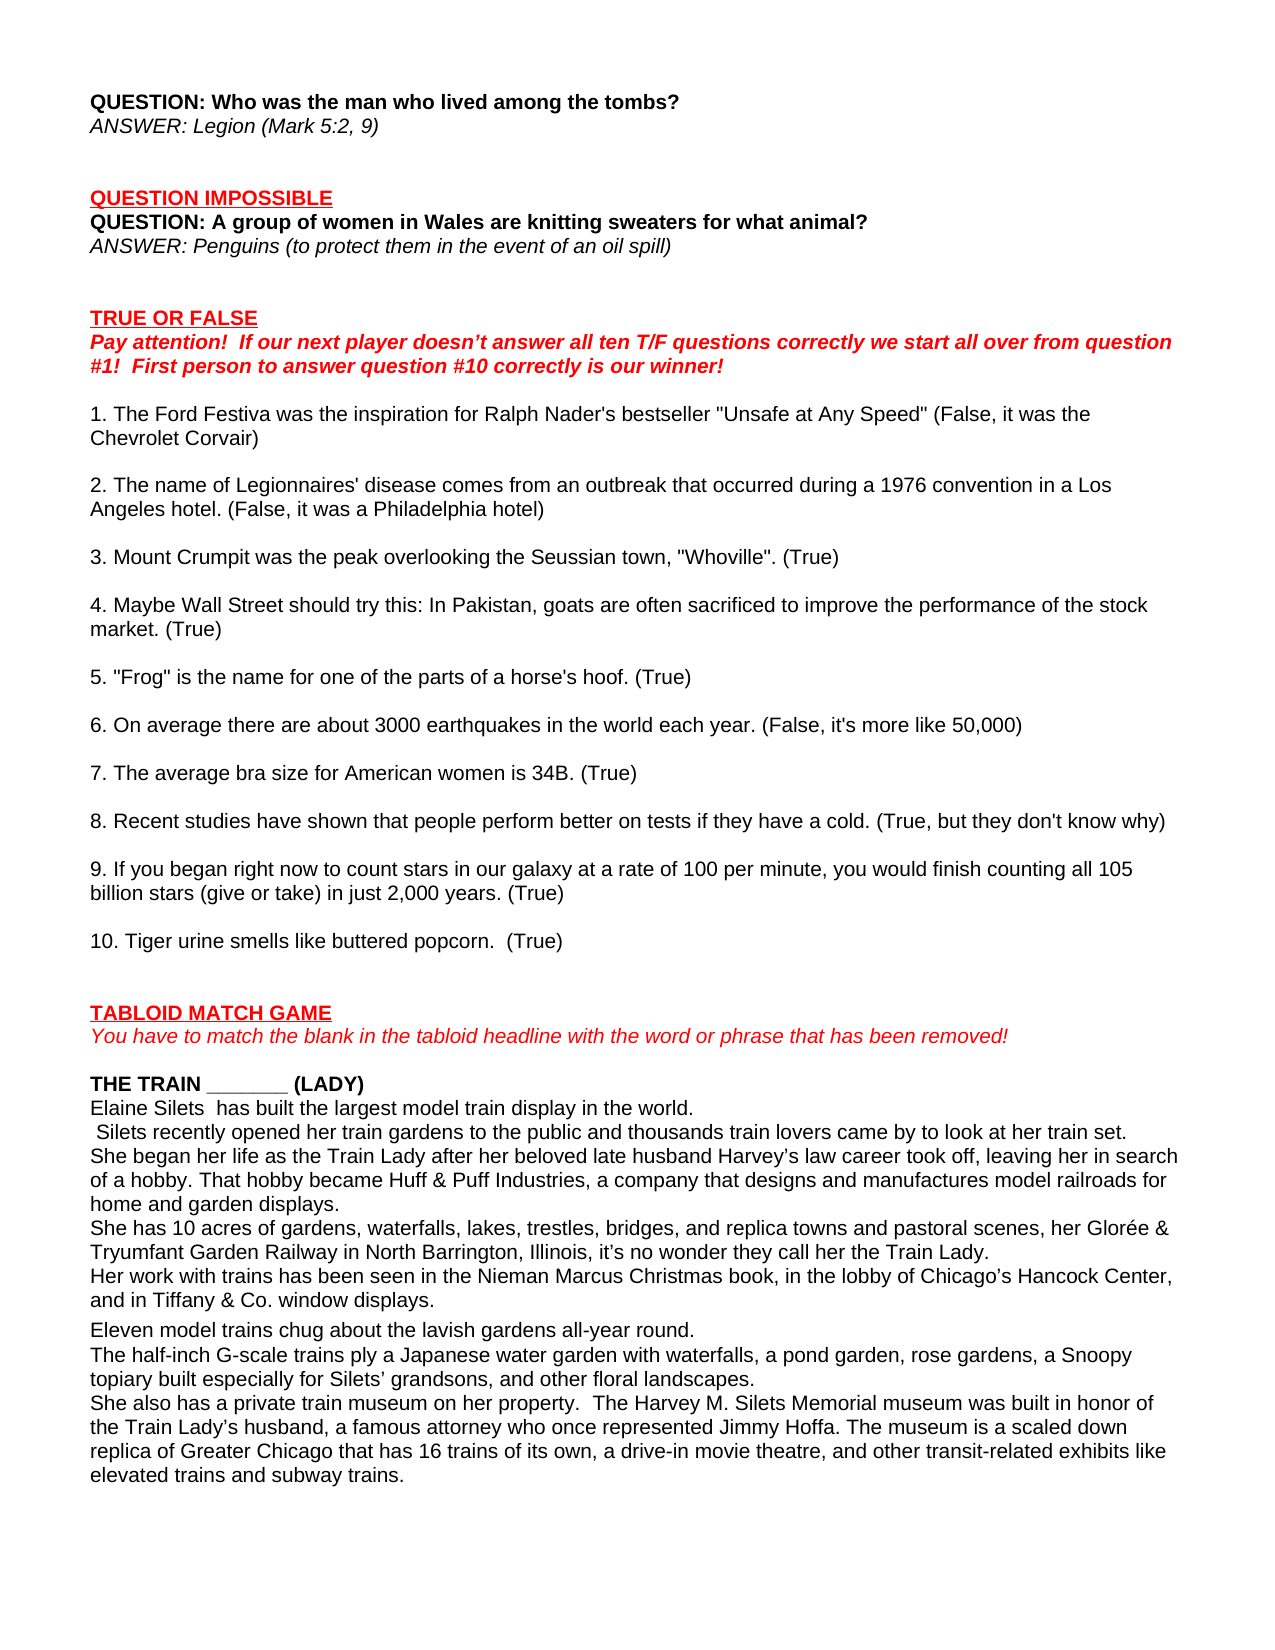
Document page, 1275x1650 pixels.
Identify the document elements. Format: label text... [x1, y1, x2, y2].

text 9. If you began right now to count stars in our galaxy at a rate of 100 per minute, you would finish counting all 105 billion stars (give or take) in just 2,000 years. (True) [90, 857, 1185, 904]
text THE TRAIN _______ (LADY) [90, 1072, 1185, 1096]
text 3. Mount Crumpit was the peak overlooking the Seussian town, "Whoville". (True) [90, 545, 1185, 569]
text 4. Maybe Wall Street should try this: In Pakistan, goats are often sacrificed to improve the performance of the stock market. (True) [90, 593, 1185, 641]
text QUESTION: A group of women in Wales are knitting sweaters for what animal? [90, 210, 1185, 234]
text Elaine Silets has built the largest model train display in the world. [90, 1096, 1185, 1120]
text ANSWER: Penguins (to protect them in the event of an oil spill) [90, 234, 1185, 258]
text QUESTION: Who was the man who lived among the tombs? [90, 90, 1185, 114]
text QUESTION IMPOSSIBLE [90, 186, 1185, 210]
text Her work with trains has been seen in the Nieman Marcus Christmas book, in the lobby of Chicago’s Hancock Center, and in Tiffany & Co. window displays. [90, 1264, 1185, 1312]
text 7. The average bra size for American women is 34B. (True) [90, 761, 1185, 785]
text 8. Recent studies have shown that people perform better on tests if they have a cold. (True, but they don't know why) [90, 809, 1185, 833]
text Silets recently opened her train gardens to the public and thousands train lovers came by to look at her train set. [90, 1120, 1185, 1144]
text 2. The name of Legionnaires' disease comes from an outbreak that occurred during a 1976 convention in a Los Angeles hotel. (False, it was a Philadelphia hotel) [90, 473, 1185, 521]
text Eleven model trains chug about the lavish gardens all-year round. [90, 1312, 1185, 1343]
text You have to match the blank in the tabloid headline with the word or phrase that has been removed! [90, 1024, 1185, 1048]
text TRUE OR FALSE [90, 306, 1185, 329]
text She has 10 acres of gardens, waterfalls, lakes, trestles, bridges, and replica towns and pastoral scenes, her Glorée & Tryumfant Garden Railway in North Barrington, Illinois, it’s no wonder they call her the Train Lady. [90, 1216, 1185, 1264]
text Pay attention! If our next player doesn’t answer all ten T/F questions correctly we start all over from question #1! First person to answer question #10 correctly is our winner! [90, 329, 1185, 377]
text She also has a private train museum on her property. The Harvey M. Silets Memorial museum was built in honor of the Train Lady’s husband, a famous attorney who once represented Jimmy Hoffa. The museum is a scaled down replica of Greater Chicago that has 16 trains of its own, a drive-in movie theatre, and other transit-related exhibits like elevated trains and subway trains. [90, 1391, 1185, 1487]
text 6. On average there are about 3000 earthquakes in the world each year. (False, it's more like 50,000) [90, 713, 1185, 737]
text 10. Tiger urine smells like buttered popcorn. (True) [90, 928, 1185, 952]
text ANSWER: Legion (Mark 5:2, 9) [90, 114, 1185, 138]
text TABLOID MATCH GAME [90, 1000, 1185, 1024]
text She began her life as the Train Lady after her beloved late husband Harvey’s law career took off, leaving her in search of a hobby. That hobby became Huff & Puff Industries, a company that designs and manufactures model railroads for home and garden displays. [90, 1144, 1185, 1216]
text The half-inch G-scale trains ply a Japanese water garden with waterfalls, a pond garden, rose gardens, a Snoopy topiary built especially for Silets’ grandsons, and other floral landscapes. [90, 1343, 1185, 1391]
text 5. "Frog" is the name for one of the parts of a horse's hoof. (True) [90, 665, 1185, 689]
text 1. The Ford Festiva was the inspiration for Ralph Nader's bestseller "Unsafe at Any Speed" (False, it was the Chevrolet Corvair) [90, 401, 1185, 449]
